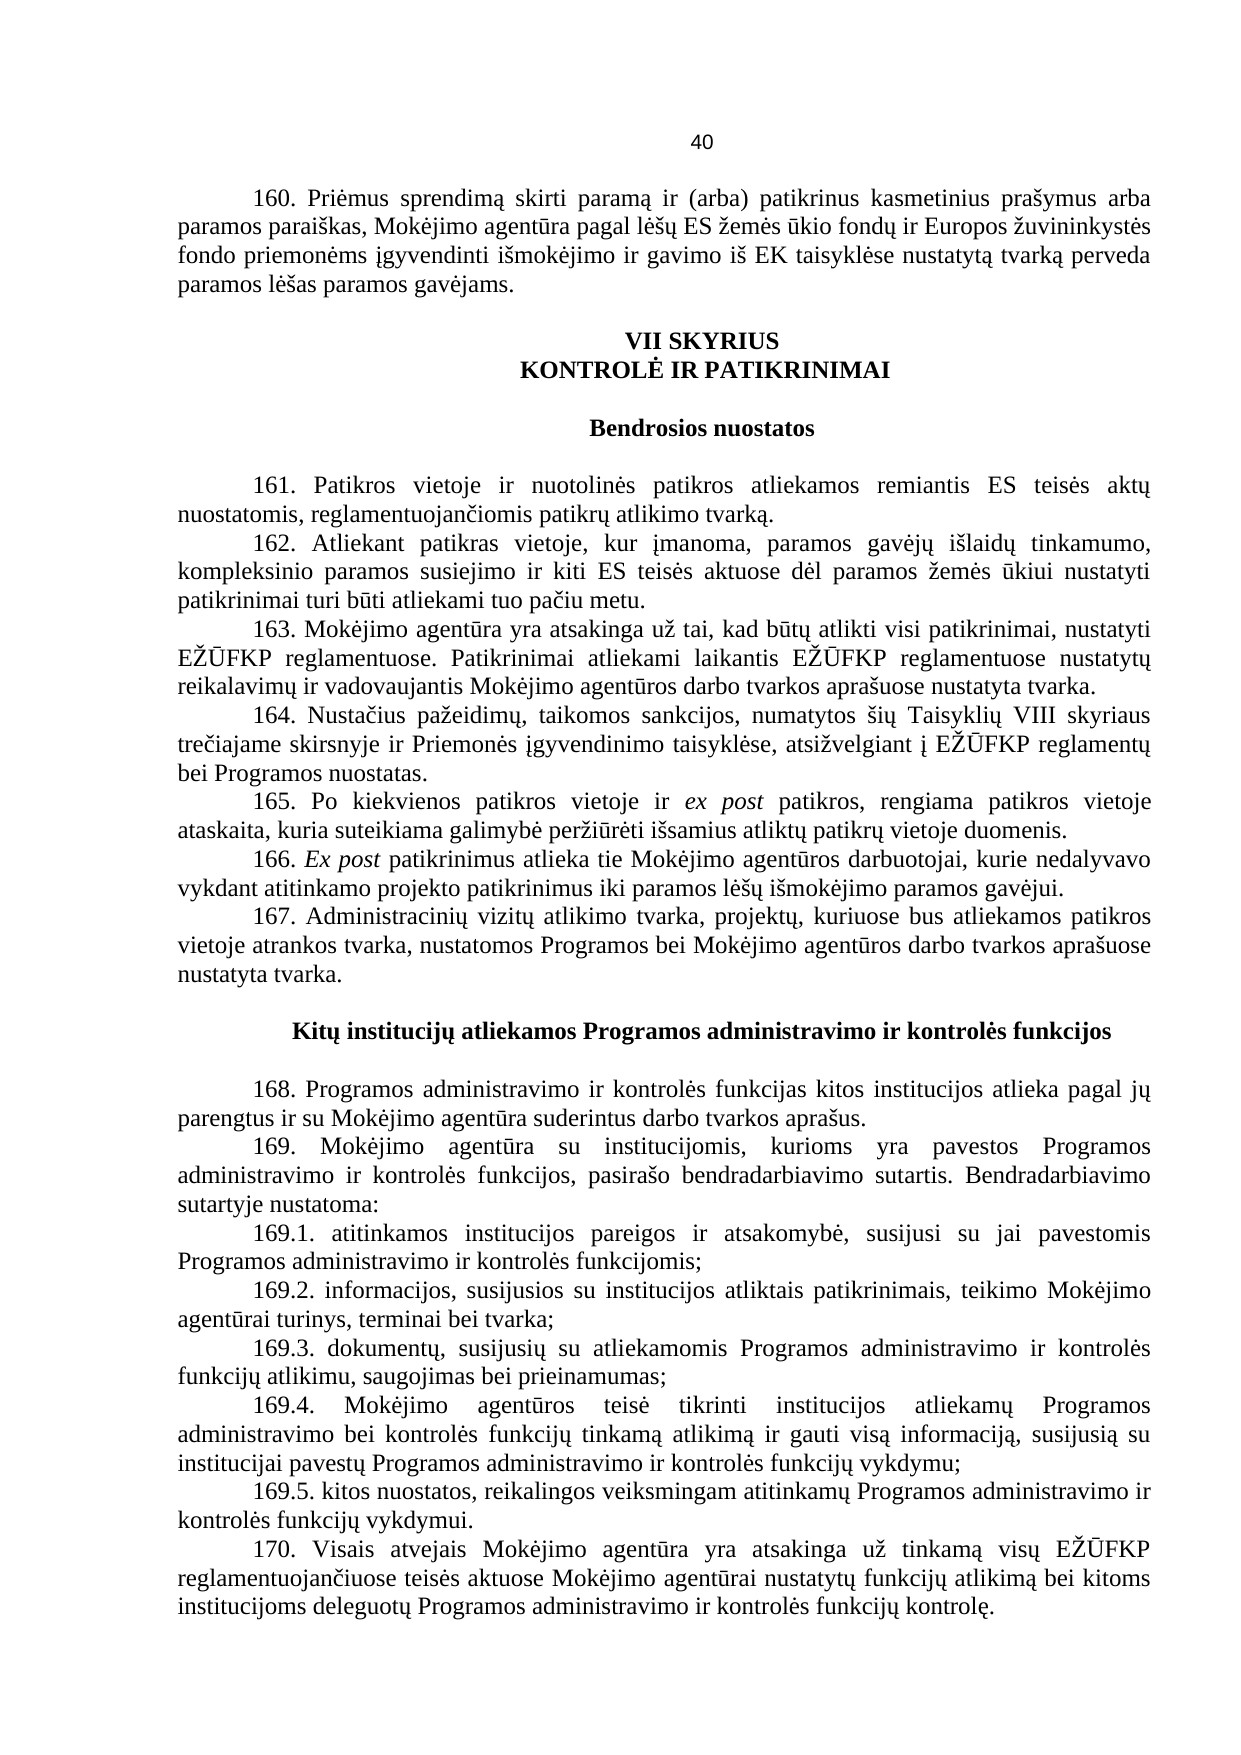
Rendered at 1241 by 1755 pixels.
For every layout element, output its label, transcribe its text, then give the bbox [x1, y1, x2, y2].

text 169. Mokėjimo agentūra su institucijomis, kurioms yra pavestos Programos administravimo ir kontrolės funkcijos, pasirašo bendradarbiavimo sutartis. Bendradarbiavimo sutartyje nustatoma: [177, 1131, 1152, 1218]
text 163. Mokėjimo agentūra yra atsakinga už tai, kad būtų atlikti visi patikrinimai, nustatyti EŽŪFKP reglamentuose. Patikrinimai atliekami laikantis EŽŪFKP reglamentuose nustatytų reikalavimų ir vadovaujantis Mokėjimo agentūros darbo tvarkos aprašuose nustatyta tvarka. [177, 614, 1152, 700]
text Bendrosios nuostatos [177, 413, 1152, 441]
text 164. Nustačius pažeidimų, taikomos sankcijos, numatytos šių Taisyklių VIII skyriaus trečiajame skirsnyje ir Priemonės įgyvendinimo taisyklėse, atsižvelgiant į EŽŪFKP reglamentų bei Programos nuostatas. [177, 700, 1152, 786]
text 169.5. kitos nuostatos, reikalingos veiksmingam atitinkamų Programos administravimo ir kontrolės funkcijų vykdymui. [177, 1476, 1152, 1534]
text 169.3. dokumentų, susijusių su atliekamomis Programos administravimo ir kontrolės funkcijų atlikimu, saugojimas bei prieinamumas; [177, 1333, 1152, 1390]
text 160. Priėmus sprendimą skirti paramą ir (arba) patikrinus kasmetinius prašymus arba paramos paraiškas, Mokėjimo agentūra pagal lėšų ES žemės ūkio fondų ir Europos žuvininkystės fondo priemonėms įgyvendinti išmokėjimo ir gavimo iš EK taisyklėse nustatytą tvarką perveda paramos lėšas paramos gavėjams. [177, 183, 1152, 298]
text 168. Programos administravimo ir kontrolės funkcijas kitos institucijos atlieka pagal jų parengtus ir su Mokėjimo agentūra suderintus darbo tvarkos aprašus. [177, 1074, 1152, 1131]
text 165. Po kiekvienos patikros vietoje ir ex post patikros, rengiama patikros vietoje ataskaita, kuria suteikiama galimybė peržiūrėti išsamius atliktų patikrų vietoje duomenis. [177, 786, 1152, 844]
text 162. Atliekant patikras vietoje, kur įmanoma, paramos gavėjų išlaidų tinkamumo, kompleksinio paramos susiejimo ir kiti ES teisės aktuose dėl paramos žemės ūkiui nustatyti patikrinimai turi būti atliekami tuo pačiu metu. [177, 528, 1152, 614]
text 161. Patikros vietoje ir nuotolinės patikros atliekamos remiantis ES teisės aktų nuostatomis, reglamentuojančiomis patikrų atlikimo tvarką. [177, 470, 1152, 528]
text 169.1. atitinkamos institucijos pareigos ir atsakomybė, susijusi su jai pavestomis Programos administravimo ir kontrolės funkcijomis; [177, 1218, 1152, 1275]
text 170. Visais atvejais Mokėjimo agentūra yra atsakinga už tinkamą visų EŽŪFKP reglamentuojančiuose teisės aktuose Mokėjimo agentūrai nustatytų funkcijų atlikimą bei kitoms institucijoms deleguotų Programos administravimo ir kontrolės funkcijų kontrolę. [177, 1534, 1152, 1620]
text 166. Ex post patikrinimus atlieka tie Mokėjimo agentūros darbuotojai, kurie nedalyvavo vykdant atitinkamo projekto patikrinimus iki paramos lėšų išmokėjimo paramos gavėjui. [177, 844, 1152, 901]
text 169.2. informacijos, susijusios su institucijos atliktais patikrinimais, teikimo Mokėjimo agentūrai turinys, terminai bei tvarka; [177, 1275, 1152, 1333]
text KONTROLĖ IR PATIKRINIMAI [177, 355, 1152, 384]
text Kitų institucijų atliekamos Programos administravimo ir kontrolės funkcijos [177, 1016, 1152, 1045]
text 167. Administracinių vizitų atlikimo tvarka, projektų, kuriuose bus atliekamos patikros vietoje atrankos tvarka, nustatomos Programos bei Mokėjimo agentūros darbo tvarkos aprašuose nustatyta tvarka. [177, 901, 1152, 988]
text VII SKYRIUS [177, 326, 1152, 355]
text 169.4. Mokėjimo agentūros teisė tikrinti institucijos atliekamų Programos administravimo bei kontrolės funkcijų tinkamą atlikimą ir gauti visą informaciją, susijusią su institucijai pavestų Programos administravimo ir kontrolės funkcijų vykdymu; [177, 1390, 1152, 1476]
